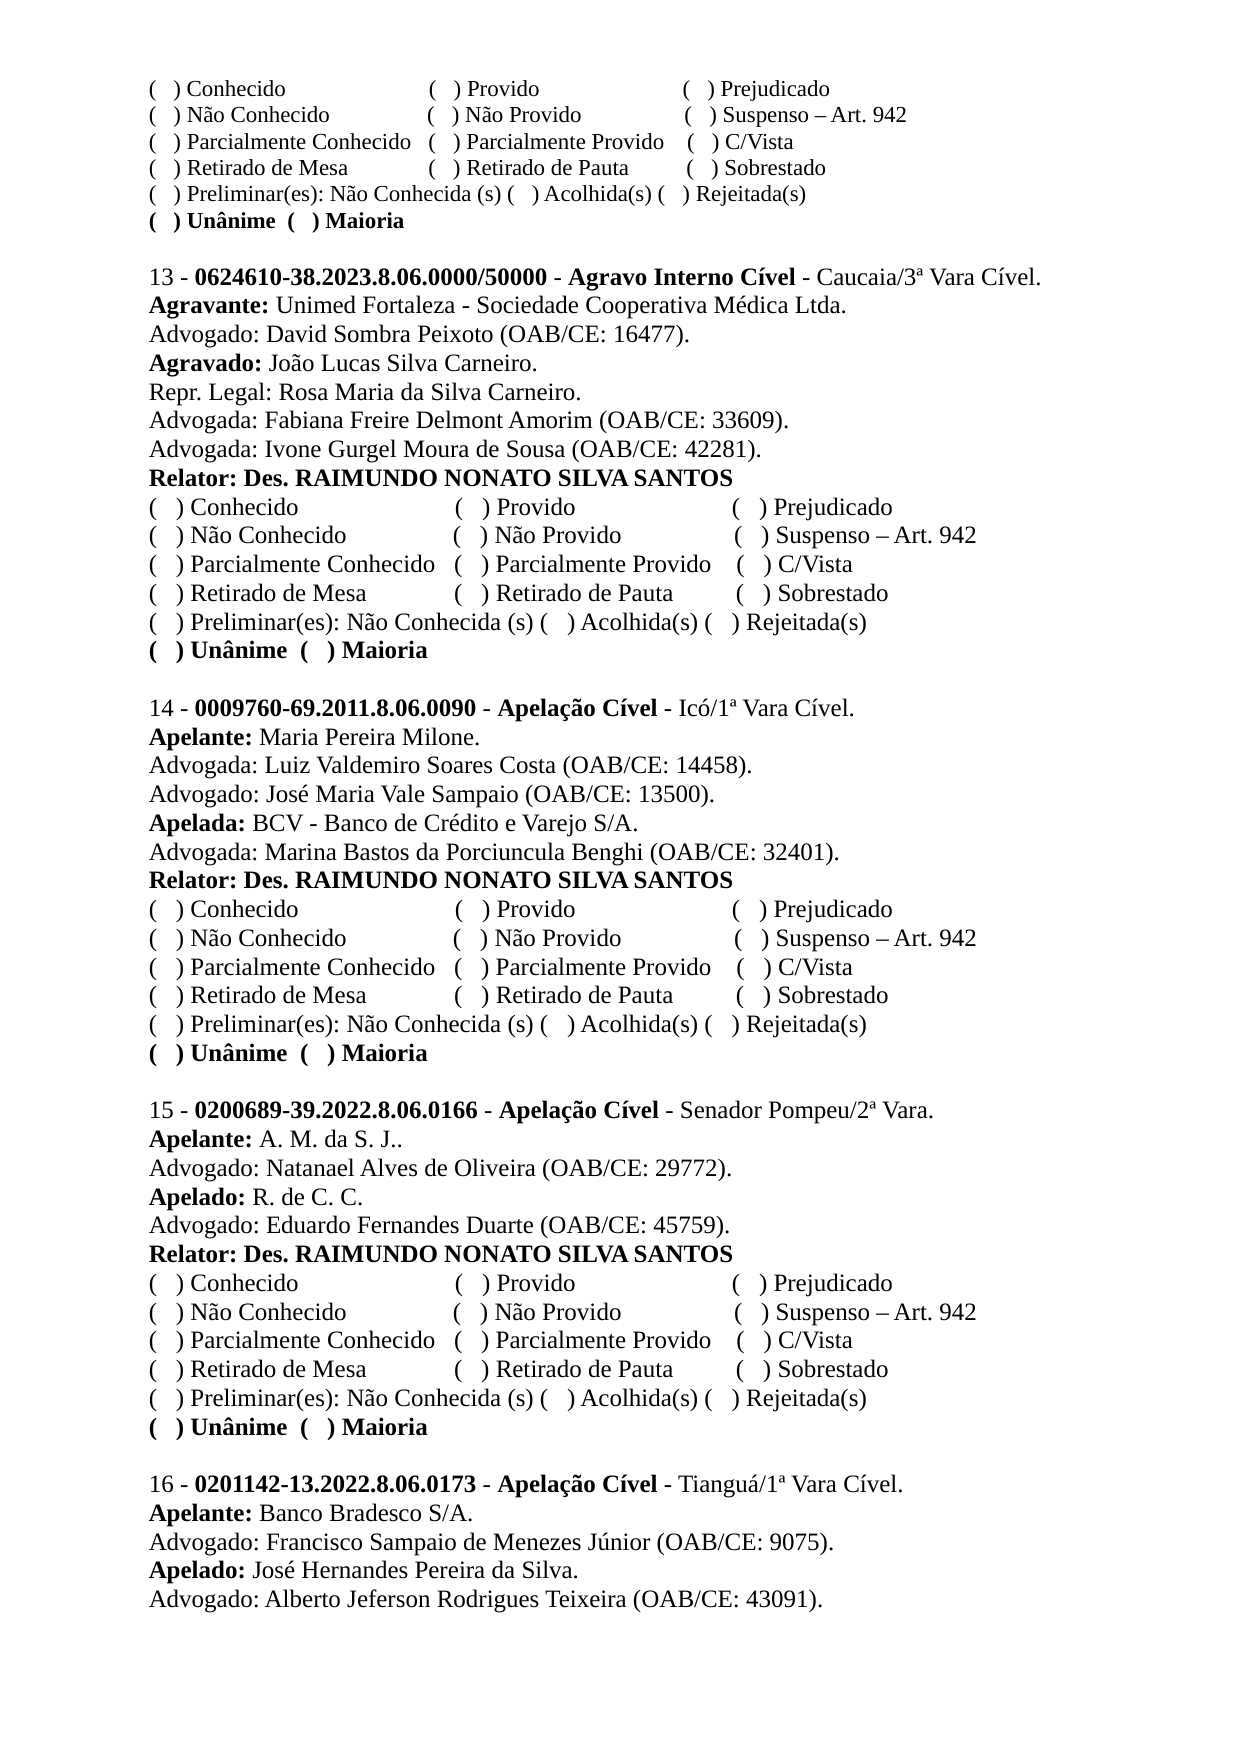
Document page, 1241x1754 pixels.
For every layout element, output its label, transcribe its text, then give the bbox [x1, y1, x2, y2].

text ( ) Parcialmente Conhecido ( ) Parcialmente Provido ( ) C/Vista [148, 549, 1158, 578]
text ( ) Não Conhecido ( ) Não Provido ( ) Suspenso – Art. 942 [148, 1297, 1158, 1326]
text ( ) Unânime ( ) Maioria [148, 636, 1158, 664]
text Apelante: Maria Pereira Milone. [148, 722, 1141, 751]
text Advogado: José Maria Vale Sampaio (OAB/CE: 13500). [148, 779, 1141, 808]
text ( ) Parcialmente Conhecido ( ) Parcialmente Provido ( ) C/Vista [148, 128, 1158, 154]
text ( ) Conhecido ( ) Provido ( ) Prejudicado [148, 75, 1141, 101]
text ( ) Conhecido ( ) Provido ( ) Prejudicado [148, 894, 1141, 923]
text Apelado: José Hernandes Pereira da Silva. [148, 1556, 1141, 1584]
text ( ) Preliminar(es): Não Conhecida (s) ( ) Acolhida(s) ( ) Rejeitada(s) [148, 607, 1158, 636]
text Repr. Legal: Rosa Maria da Silva Carneiro. [148, 377, 1141, 406]
text Advogada: Fabiana Freire Delmont Amorim (OAB/CE: 33609). [148, 406, 1141, 434]
text Advogado: Alberto Jeferson Rodrigues Teixeira (OAB/CE: 43091). [148, 1584, 1141, 1613]
text 16 - 0201142-13.2022.8.06.0173 - Apelação Cível - Tianguá/1ª Vara Cível. [148, 1469, 1141, 1498]
text ( ) Não Conhecido ( ) Não Provido ( ) Suspenso – Art. 942 [148, 101, 1158, 128]
text ( ) Parcialmente Conhecido ( ) Parcialmente Provido ( ) C/Vista [148, 1326, 1158, 1354]
text Apelante: Banco Bradesco S/A. [148, 1498, 1141, 1527]
text Apelada: BCV - Banco de Crédito e Varejo S/A. [148, 808, 1141, 837]
text ( ) Unânime ( ) Maioria [148, 1038, 1158, 1067]
text Advogado: Natanael Alves de Oliveira (OAB/CE: 29772). [148, 1153, 1141, 1182]
text ( ) Retirado de Mesa ( ) Retirado de Pauta ( ) Sobrestado [148, 154, 1158, 180]
text Agravado: João Lucas Silva Carneiro. [148, 348, 1141, 377]
text ( ) Parcialmente Conhecido ( ) Parcialmente Provido ( ) C/Vista [148, 952, 1158, 981]
text ( ) Preliminar(es): Não Conhecida (s) ( ) Acolhida(s) ( ) Rejeitada(s) [148, 1383, 1158, 1412]
text ( ) Preliminar(es): Não Conhecida (s) ( ) Acolhida(s) ( ) Rejeitada(s) [148, 1009, 1158, 1038]
text ( ) Unânime ( ) Maioria [148, 207, 1158, 233]
text ( ) Retirado de Mesa ( ) Retirado de Pauta ( ) Sobrestado [148, 578, 1158, 607]
text ( ) Retirado de Mesa ( ) Retirado de Pauta ( ) Sobrestado [148, 1354, 1158, 1383]
text ( ) Preliminar(es): Não Conhecida (s) ( ) Acolhida(s) ( ) Rejeitada(s) [148, 180, 1158, 207]
text 13 - 0624610-38.2023.8.06.0000/50000 - Agravo Interno Cível - Caucaia/3ª Vara Cível. [148, 262, 1141, 291]
text Advogado: Francisco Sampaio de Menezes Júnior (OAB/CE: 9075). [148, 1527, 1141, 1556]
text ( ) Não Conhecido ( ) Não Provido ( ) Suspenso – Art. 942 [148, 923, 1158, 952]
text Agravante: Unimed Fortaleza - Sociedade Cooperativa Médica Ltda. [148, 291, 1141, 319]
text ( ) Não Conhecido ( ) Não Provido ( ) Suspenso – Art. 942 [148, 521, 1158, 549]
text Advogada: Luiz Valdemiro Soares Costa (OAB/CE: 14458). [148, 751, 1141, 779]
text ( ) Conhecido ( ) Provido ( ) Prejudicado [148, 492, 1141, 521]
text Apelante: A. M. da S. J.. [148, 1124, 1141, 1153]
text ( ) Unânime ( ) Maioria [148, 1412, 1158, 1441]
text 14 - 0009760-69.2011.8.06.0090 - Apelação Cível - Icó/1ª Vara Cível. [148, 693, 1141, 722]
text Relator: Des. RAIMUNDO NONATO SILVA SANTOS [148, 1239, 1141, 1268]
text Relator: Des. RAIMUNDO NONATO SILVA SANTOS [148, 866, 1141, 894]
text Advogado: David Sombra Peixoto (OAB/CE: 16477). [148, 319, 1141, 348]
text ( ) Conhecido ( ) Provido ( ) Prejudicado [148, 1268, 1141, 1297]
text 15 - 0200689-39.2022.8.06.0166 - Apelação Cível - Senador Pompeu/2ª Vara. [148, 1096, 1141, 1124]
text ( ) Retirado de Mesa ( ) Retirado de Pauta ( ) Sobrestado [148, 981, 1158, 1009]
text Advogado: Eduardo Fernandes Duarte (OAB/CE: 45759). [148, 1211, 1141, 1239]
text Advogada: Marina Bastos da Porciuncula Benghi (OAB/CE: 32401). [148, 837, 1141, 866]
text Advogada: Ivone Gurgel Moura de Sousa (OAB/CE: 42281). [148, 434, 1141, 463]
text Apelado: R. de C. C. [148, 1182, 1141, 1211]
text Relator: Des. RAIMUNDO NONATO SILVA SANTOS [148, 463, 1141, 492]
